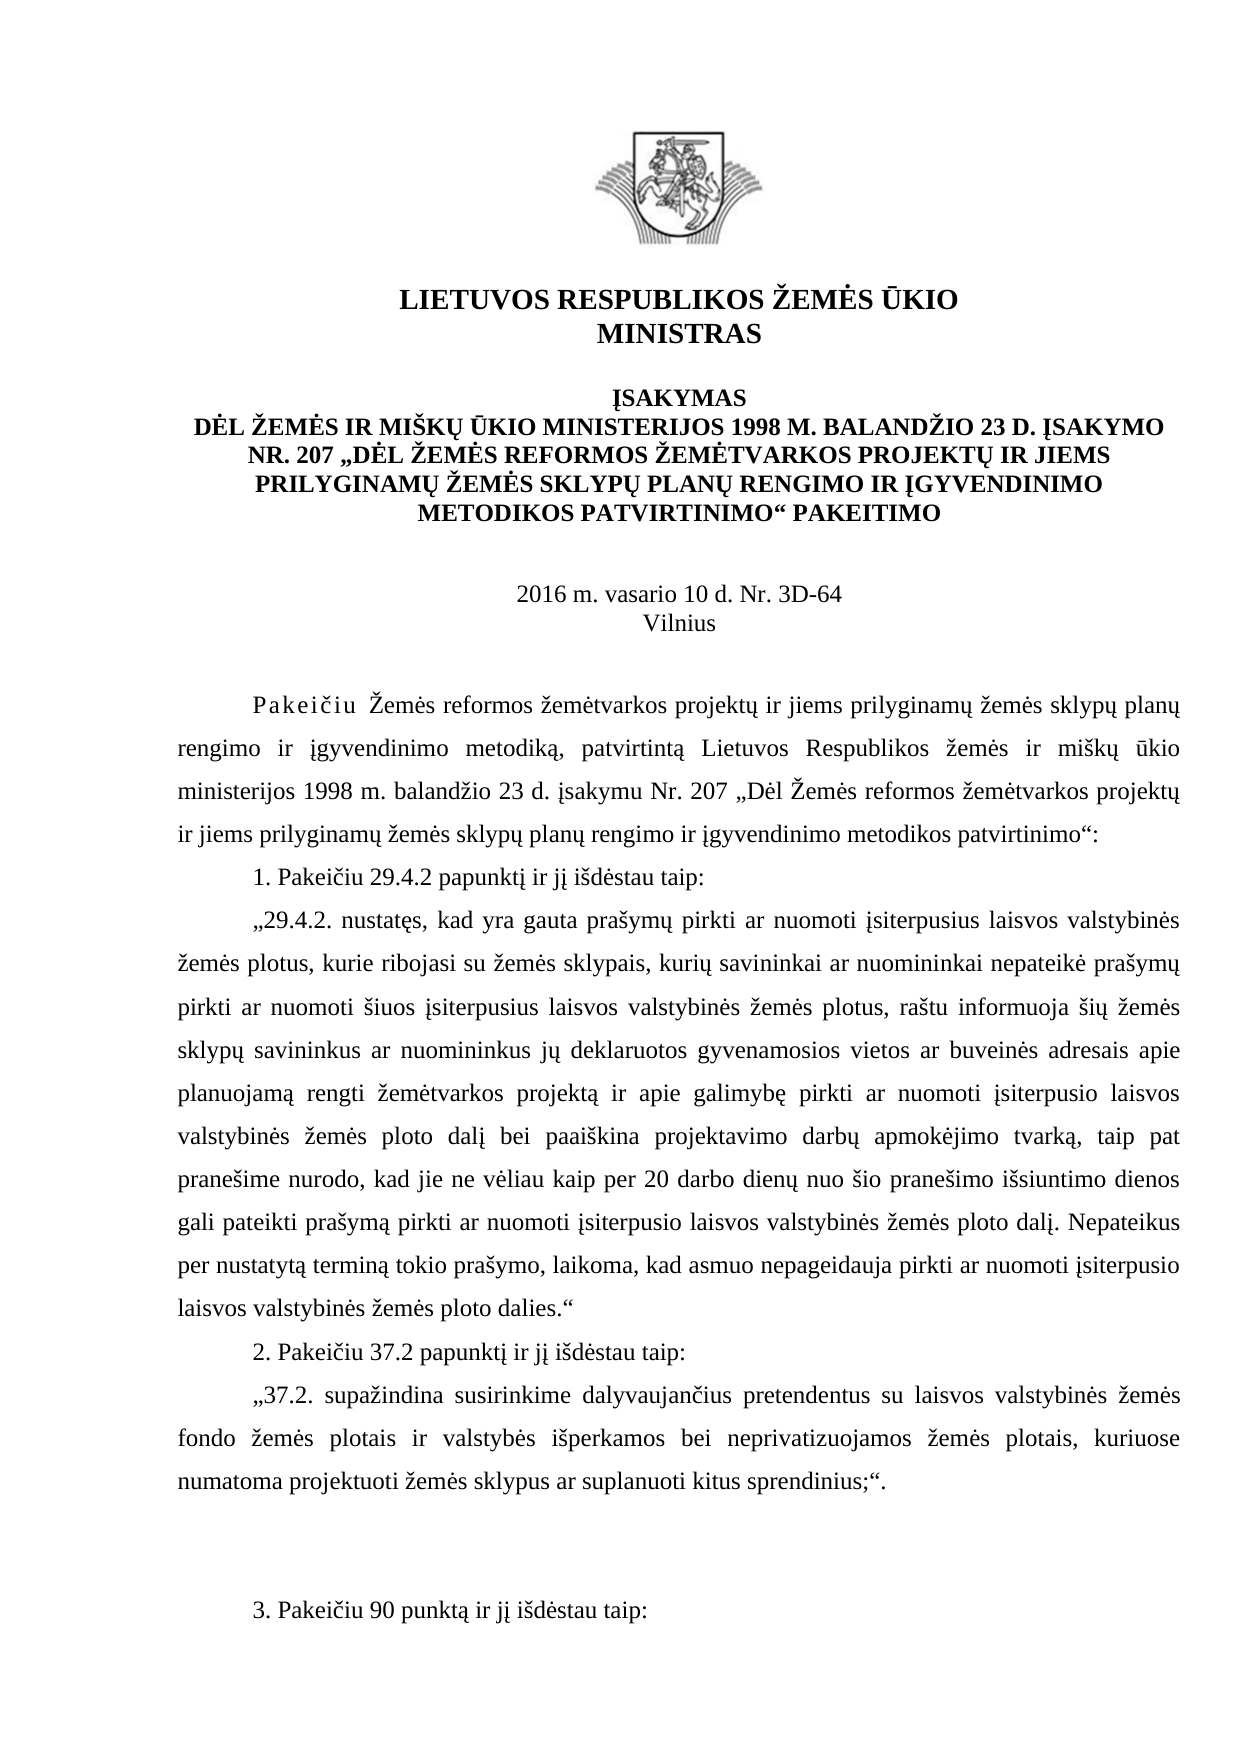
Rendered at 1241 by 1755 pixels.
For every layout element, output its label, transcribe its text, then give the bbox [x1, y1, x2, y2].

text 2. Pakeičiu 37.2 papunktį ir jį išdėstau taip: [177, 1337, 1181, 1365]
text LIETUVOS RESPUBLIKOS ŽEMĖS ŪKIO [177, 282, 1181, 316]
text DĖL ŽEMĖS IR MIŠKŲ ŪKIO MINISTERIJOS 1998 M. BALANDŽIO 23 D. ĮSAKYMO NR. 207 „Dėl žemės reformos žemėtvarkos projektų ir Jiems prilyginamų žemės sklypų planų rengimo ir įgyvendinimo metodikos patvirtinimo“ PAKEITIMO [177, 412, 1181, 527]
text Vilnius [177, 608, 1181, 637]
text 2016 m. vasario 10 d. Nr. 3D-64 [177, 579, 1181, 608]
text MINISTRAS [177, 316, 1181, 349]
text „29.4.2. nustatęs, kad yra gauta prašymų pirkti ar nuomoti įsiterpusius laisvos valstybinės žemės plotus, kurie ribojasi su žemės sklypais, kurių savininkai ar nuomininkai nepateikė prašymų pirkti ar nuomoti šiuos įsiterpusius laisvos valstybinės žemės plotus, raštu informuoja šių žemės sklypų savininkus ar nuomininkus jų deklaruotos gyvenamosios vietos ar buveinės adresais apie planuojamą rengti žemėtvarkos projektą ir apie galimybę pirkti ar nuomoti įsiterpusio laisvos valstybinės žemės ploto dalį bei paaiškina projektavimo darbų apmokėjimo tvarką, taip pat pranešime nurodo, kad jie ne vėliau kaip per 20 darbo dienų nuo šio pranešimo išsiuntimo dienos gali pateikti prašymą pirkti ar nuomoti įsiterpusio laisvos valstybinės žemės ploto dalį. Nepateikus per nustatytą terminą tokio prašymo, laikoma, kad asmuo nepageidauja pirkti ar nuomoti įsiterpusio laisvos valstybinės žemės ploto dalies.“ [177, 905, 1181, 1322]
text 1. Pakeičiu 29.4.2 papunktį ir jį išdėstau taip: [177, 862, 1181, 891]
text ĮSAKYMAS [177, 383, 1181, 412]
text Pakeičiu Žemės reformos žemėtvarkos projektų ir jiems prilyginamų žemės sklypų planų rengimo ir įgyvendinimo metodiką, patvirtintą Lietuvos Respublikos žemės ir miškų ūkio ministerijos 1998 m. balandžio 23 d. įsakymu Nr. 207 „Dėl Žemės reformos žemėtvarkos projektų ir jiems prilyginamų žemės sklypų planų rengimo ir įgyvendinimo metodikos patvirtinimo“: [177, 690, 1181, 848]
text 3. Pakeičiu 90 punktą ir jį išdėstau taip: [177, 1595, 1181, 1624]
text „37.2. supažindina susirinkime dalyvaujančius pretendentus su laisvos valstybinės žemės fondo žemės plotais ir valstybės išperkamos bei neprivatizuojamos žemės plotais, kuriuose numatoma projektuoti žemės sklypus ar suplanuoti kitus sprendinius;“. [177, 1380, 1181, 1495]
